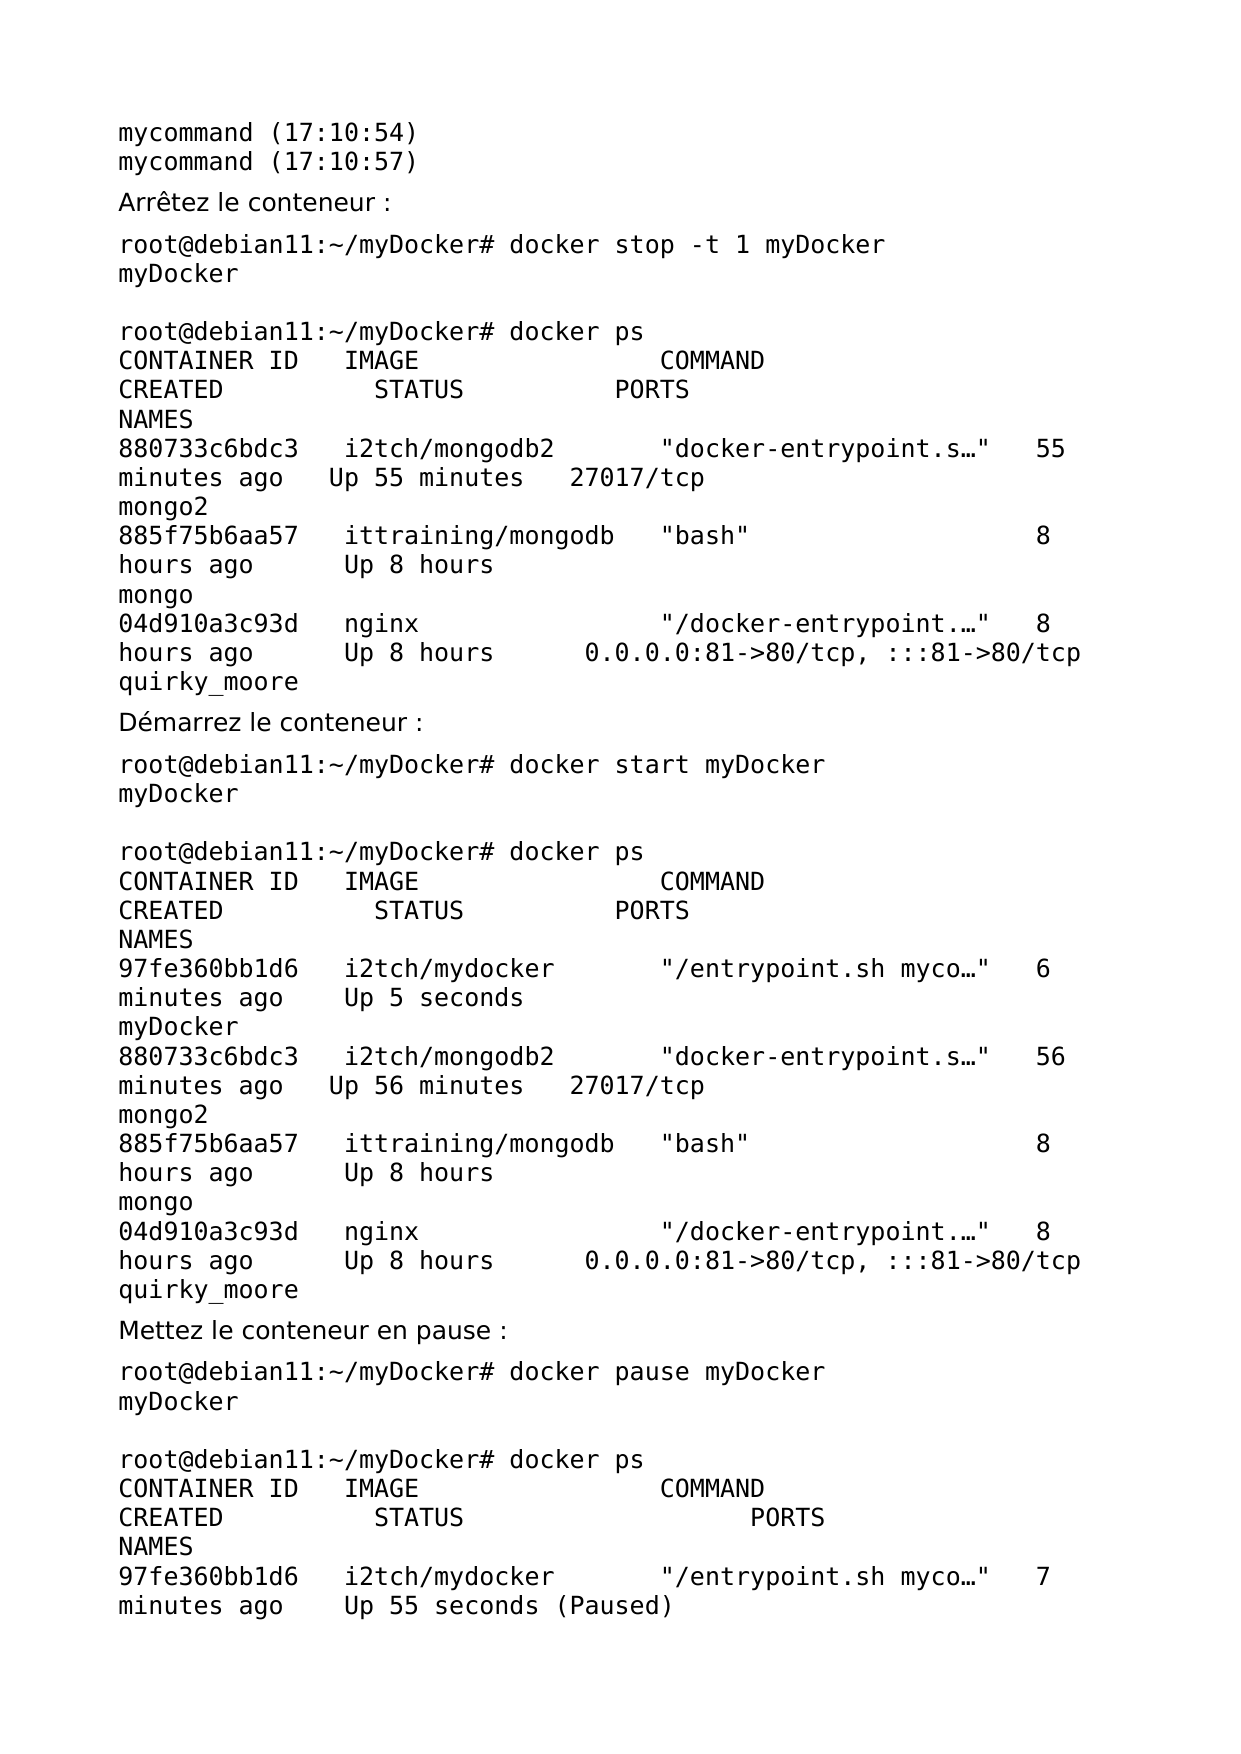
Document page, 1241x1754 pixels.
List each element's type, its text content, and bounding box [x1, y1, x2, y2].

text Démarrez le conteneur : [118, 708, 1122, 737]
text root@debian11:~/myDocker# docker stop -t 1 myDocker myDocker root@debian11:~/myDocker# docker ps CONTAINER ID IMAGE COMMAND CREATED STATUS PORTS NAMES 880733c6bdc3 i2tch/mongodb2 "docker-entrypoint.s…" 55 minutes ago Up 55 minutes 27017/tcp mongo2 885f75b6aa57 ittraining/mongodb "bash" 8 hours ago Up 8 hours mongo 04d910a3c93d nginx "/docker-entrypoint.…" 8 hours ago Up 8 hours 0.0.0.0:81->80/tcp, :::81->80/tcp quirky_moore [118, 230, 1122, 697]
text root@debian11:~/myDocker# docker pause myDocker myDocker root@debian11:~/myDocker# docker ps CONTAINER ID IMAGE COMMAND CREATED STATUS PORTS NAMES 97fe360bb1d6 i2tch/mydocker "/entrypoint.sh myco…" 7 minutes ago Up 55 seconds (Paused) [118, 1358, 1122, 1620]
text mycommand (17:10:54) mycommand (17:10:57) [118, 118, 1122, 176]
text root@debian11:~/myDocker# docker start myDocker myDocker root@debian11:~/myDocker# docker ps CONTAINER ID IMAGE COMMAND CREATED STATUS PORTS NAMES 97fe360bb1d6 i2tch/mydocker "/entrypoint.sh myco…" 6 minutes ago Up 5 seconds myDocker 880733c6bdc3 i2tch/mongodb2 "docker-entrypoint.s…" 56 minutes ago Up 56 minutes 27017/tcp mongo2 885f75b6aa57 ittraining/mongodb "bash" 8 hours ago Up 8 hours mongo 04d910a3c93d nginx "/docker-entrypoint.…" 8 hours ago Up 8 hours 0.0.0.0:81->80/tcp, :::81->80/tcp quirky_moore [118, 750, 1122, 1304]
text Mettez le conteneur en pause : [118, 1316, 1122, 1345]
text Arrêtez le conteneur : [118, 188, 1122, 217]
